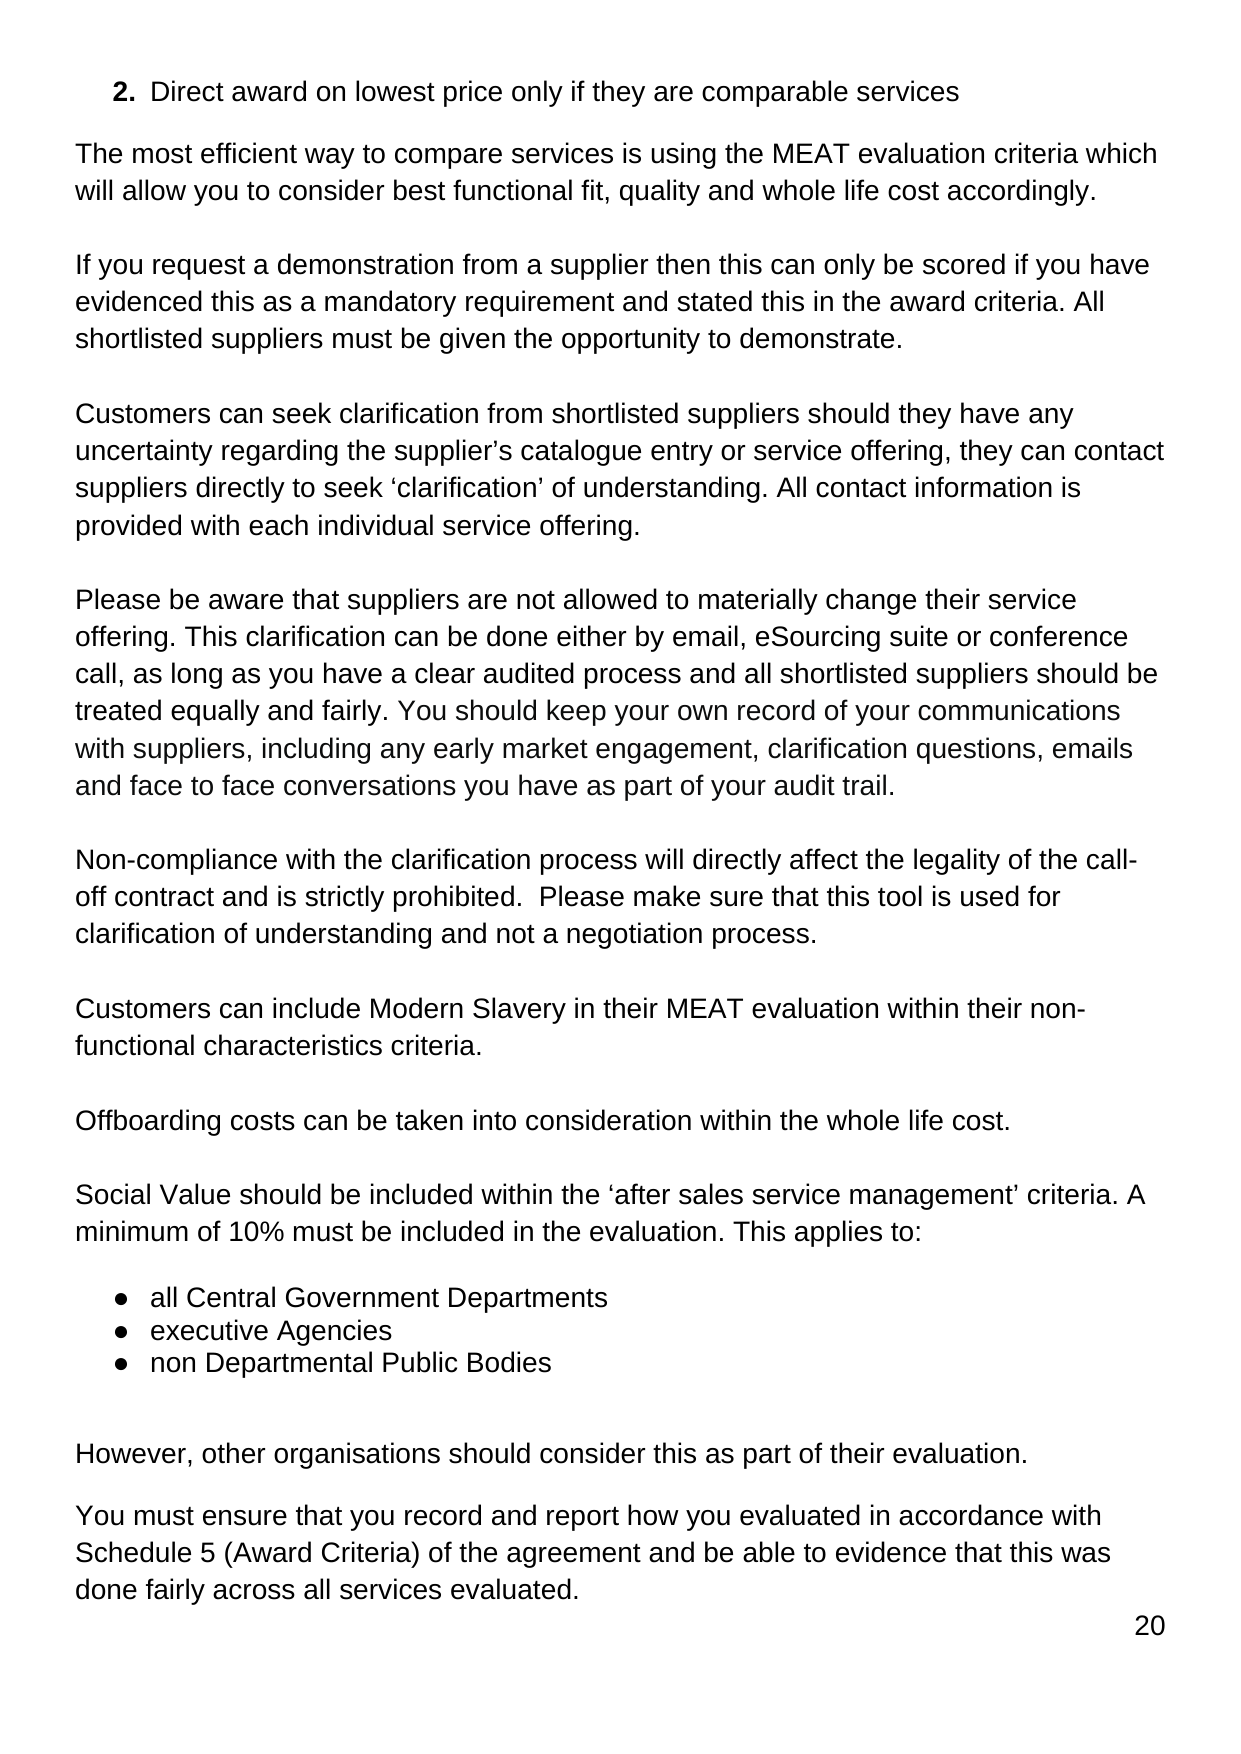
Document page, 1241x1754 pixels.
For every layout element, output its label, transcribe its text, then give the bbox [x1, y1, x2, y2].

text Customers can include Modern Slavery in their MEAT evaluation within their non-functional characteristics criteria. [75, 992, 1165, 1061]
text 2. Direct award on lowest price only if they are comparable services [112, 75, 1165, 107]
text Offboarding costs can be taken into consideration within the whole life cost. [75, 1103, 1165, 1136]
text Please be aware that suppliers are not allowed to materially change their service offering. This clarification can be done either by email, eSourcing suite or conference call, as long as you have a clear audited process and all shortlisted suppliers should be treated equally and fairly. You should keep your own record of your communications with suppliers, including any early market engagement, clarification questions, emails and face to face conversations you have as part of your audit trail. [75, 583, 1165, 801]
text If you request a demonstration from a supplier then this can only be scored if you have evidenced this as a mandatory requirement and stated this in the award criteria. All shortlisted suppliers must be given the opportunity to demonstrate. [75, 248, 1165, 355]
list executive Agencies [112, 1314, 1165, 1346]
text The most efficient way to compare services is using the MEAT evaluation criteria which will allow you to consider best functional fit, quality and whole life cost accordingly. [75, 137, 1165, 206]
text Social Value should be included within the ‘after sales service management’ criteria. A minimum of 10% must be included in the evaluation. This applies to: [75, 1178, 1165, 1247]
text Non-compliance with the clarification process will directly affect the legality of the call-off contract and is strictly prohibited. Please make sure that this tool is used for clarification of understanding and not a negotiation process. [75, 843, 1165, 950]
text However, other organisations should consider this as part of their evaluation. [75, 1437, 1165, 1469]
list non Departmental Public Bodies [112, 1346, 1165, 1378]
text Customers can seek clarification from shortlisted suppliers should they have any uncertainty regarding the supplier’s catalogue entry or service offering, they can contact suppliers directly to seek ‘clarification’ of understanding. All contact information is provided with each individual service offering. [75, 397, 1165, 541]
text You must ensure that you record and report how you evaluated in accordance with Schedule 5 (Award Criteria) of the agreement and be able to evidence that this was done fairly across all services evaluated. [75, 1498, 1165, 1605]
list all Central Government Departments [112, 1281, 1165, 1314]
